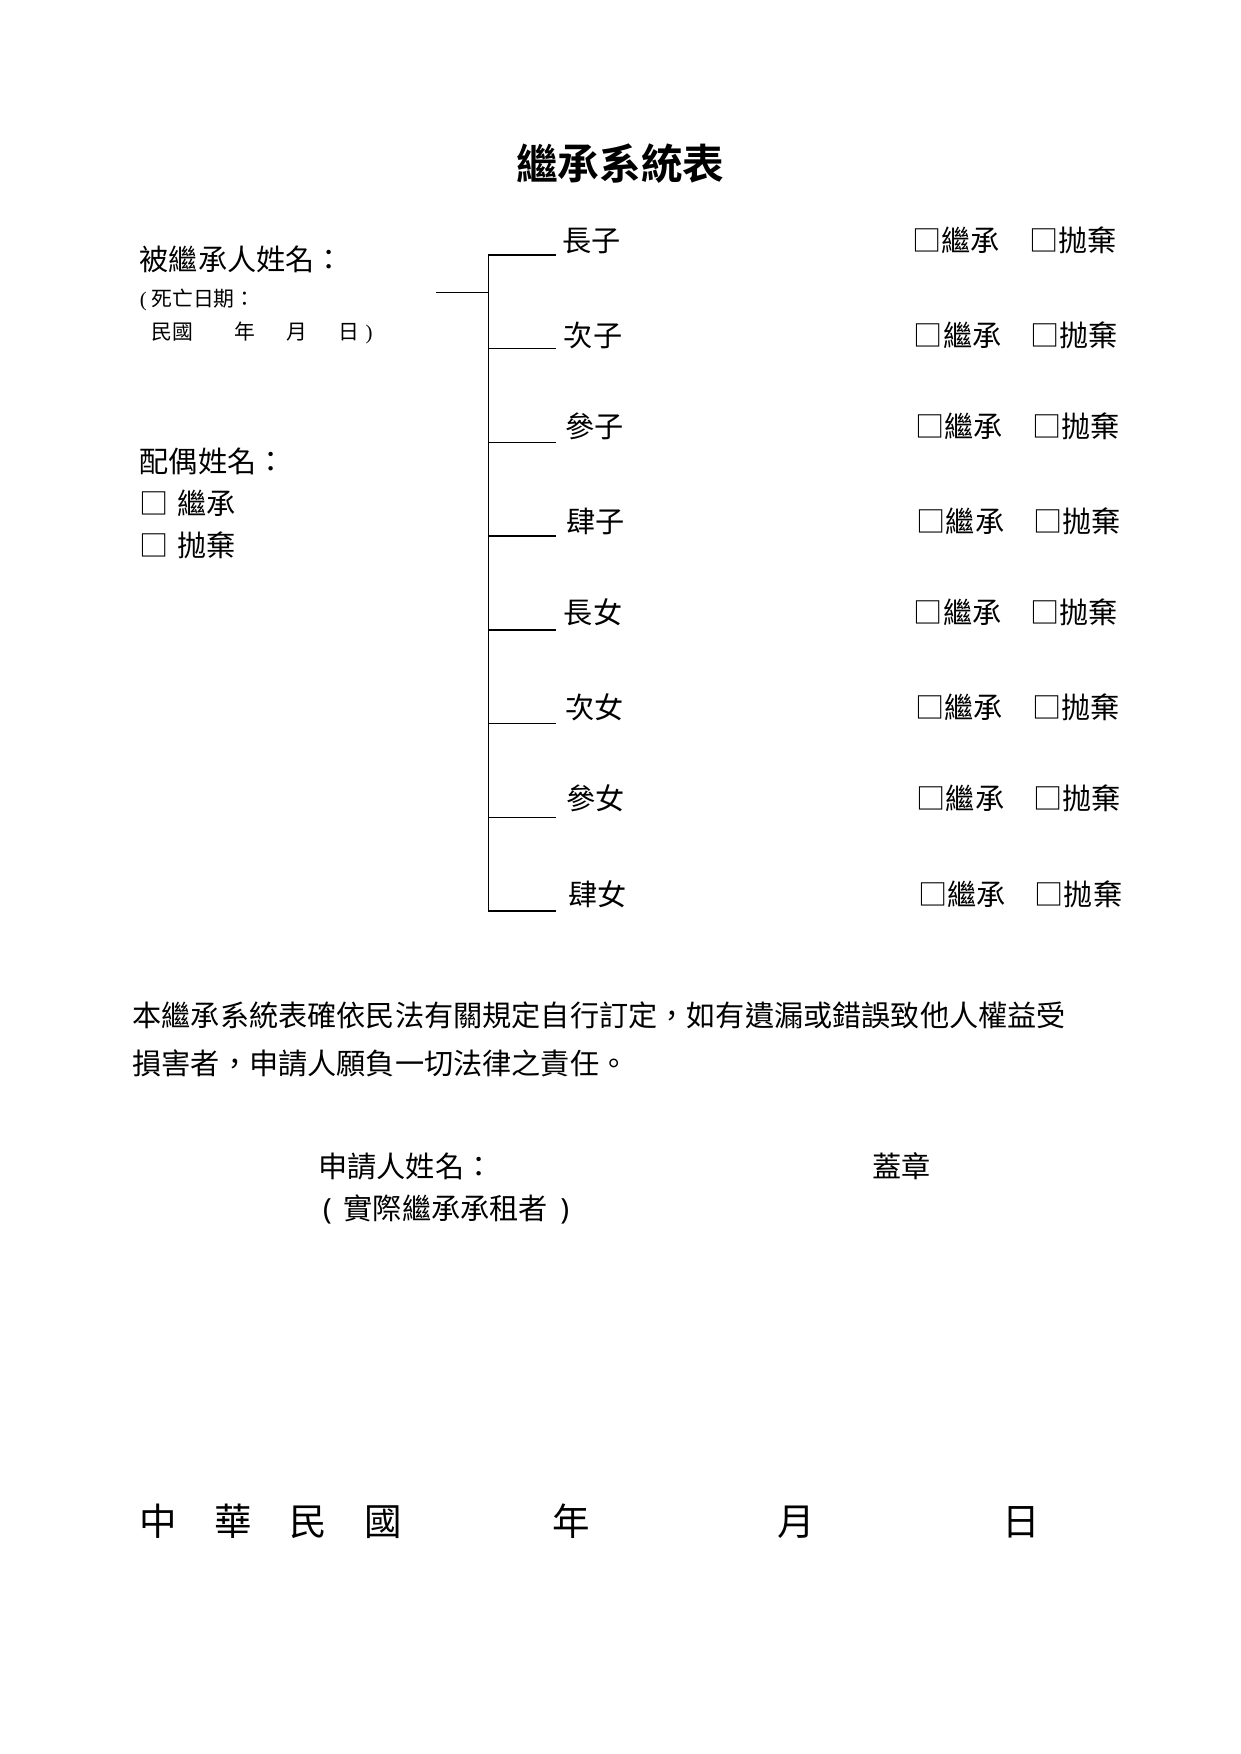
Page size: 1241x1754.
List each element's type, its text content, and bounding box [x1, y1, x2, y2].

subtitle 繼承系統表 [112, 119, 1128, 182]
